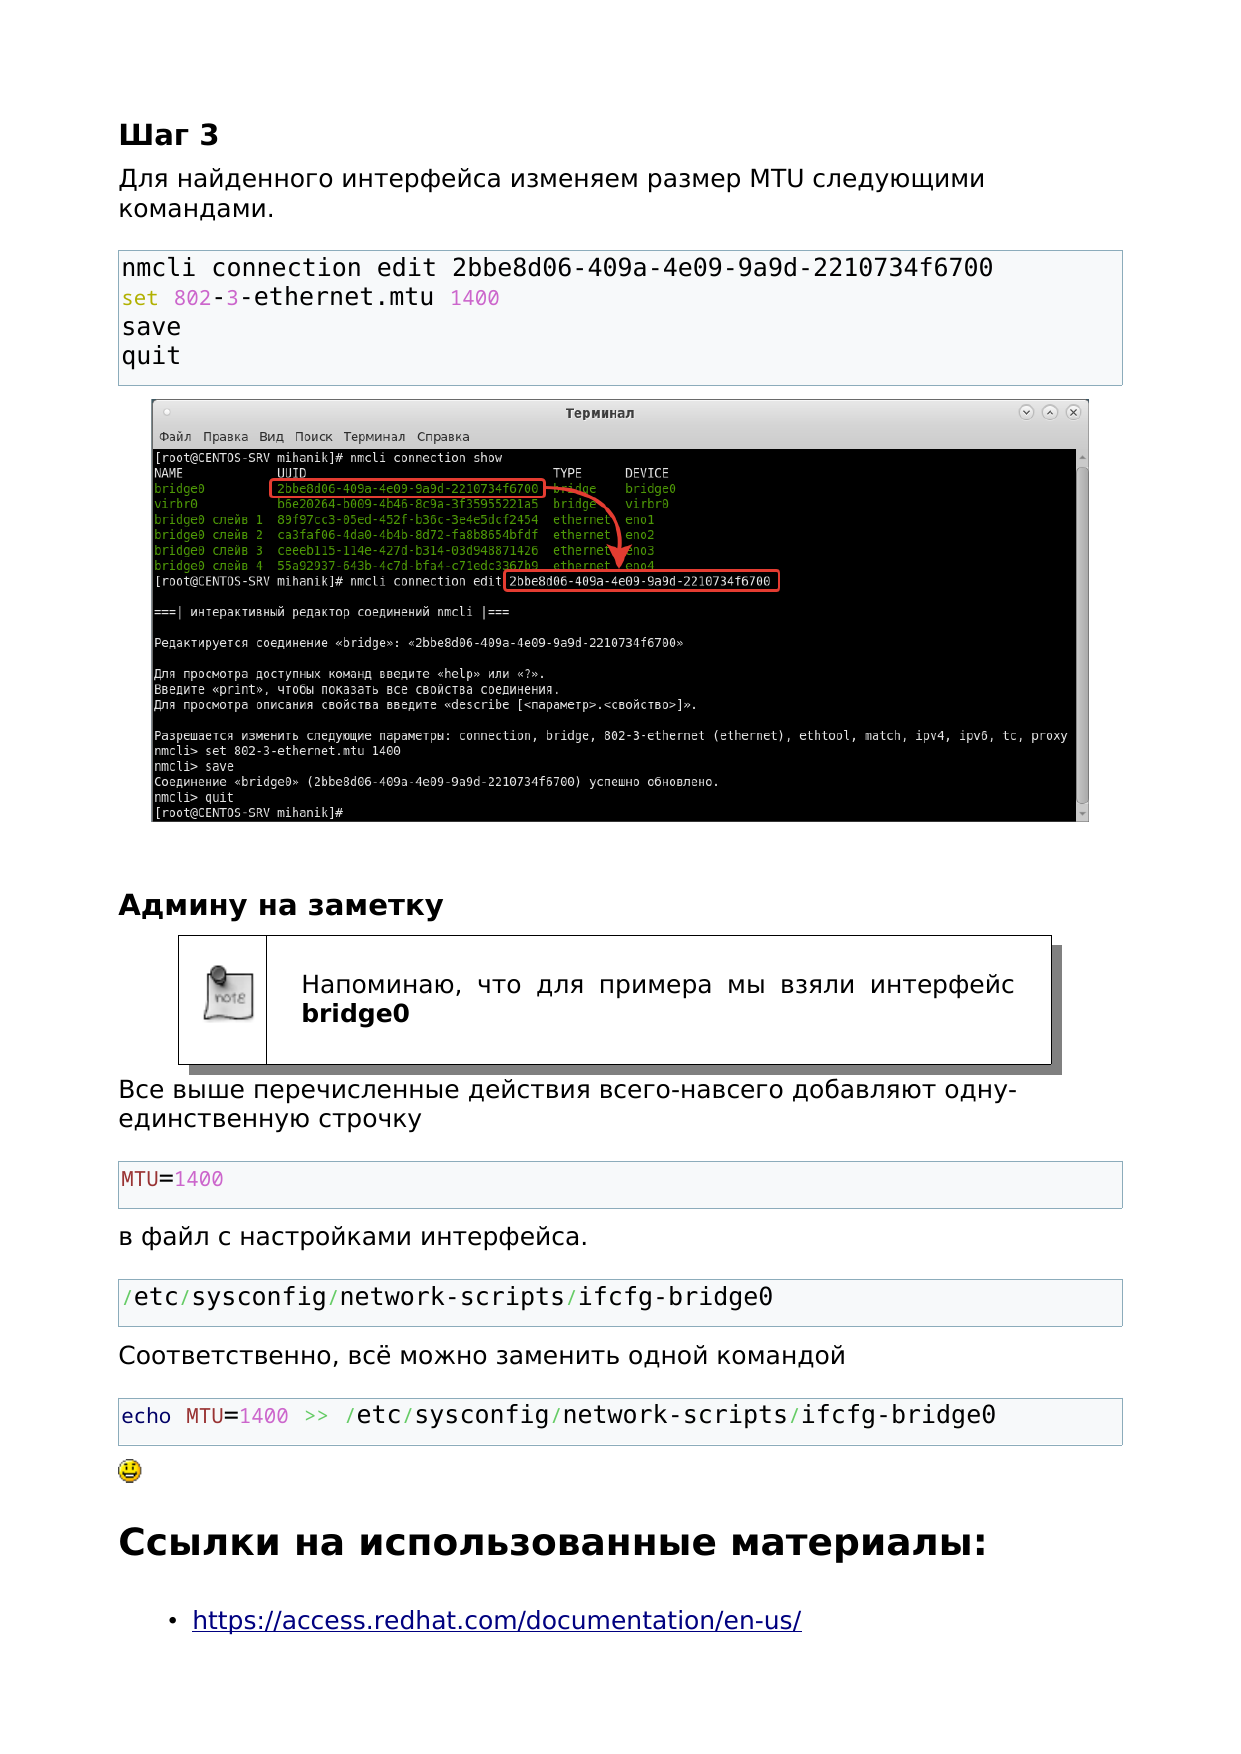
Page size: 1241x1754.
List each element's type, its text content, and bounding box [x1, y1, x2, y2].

text Все выше перечисленные действия всего-навсего добавляют одну-единственную строчку [118, 1075, 1122, 1133]
text Соответственно, всё можно заменить одной командой [118, 1341, 1122, 1370]
text в файл с настройками интерфейса. [118, 1222, 1122, 1252]
picture [190, 958, 266, 1034]
picture [151, 399, 1089, 822]
table_header /etc/sysconfig/network-scripts/ifcfg-bridge0 [119, 1280, 1122, 1326]
subtitle Шаг 3 [118, 118, 1122, 152]
list https://access.redhat.com/documentation/en-us/ [177, 1606, 1122, 1635]
subtitle Админу на заметку [118, 888, 1122, 922]
table_header Напоминаю, что для примера мы взяли интерфейс bridge0 [267, 936, 1051, 1064]
table_header echo MTU=1400 >> /etc/sysconfig/network-scripts/ifcfg-bridge0 [119, 1399, 1122, 1444]
picture [118, 1459, 142, 1483]
table_header [179, 936, 266, 1064]
table_header MTU=1400 [119, 1162, 1122, 1208]
subtitle Ссылки на использованные материалы: [118, 1520, 1122, 1564]
table_header nmcli connection edit 2bbe8d06-409a-4e09-9a9d-2210734f6700 set 802-3-ethernet.mtu 1400 save quit [119, 251, 1122, 385]
text Для найденного интерфейса изменяем размер MTU следующими командами. [118, 164, 1122, 223]
